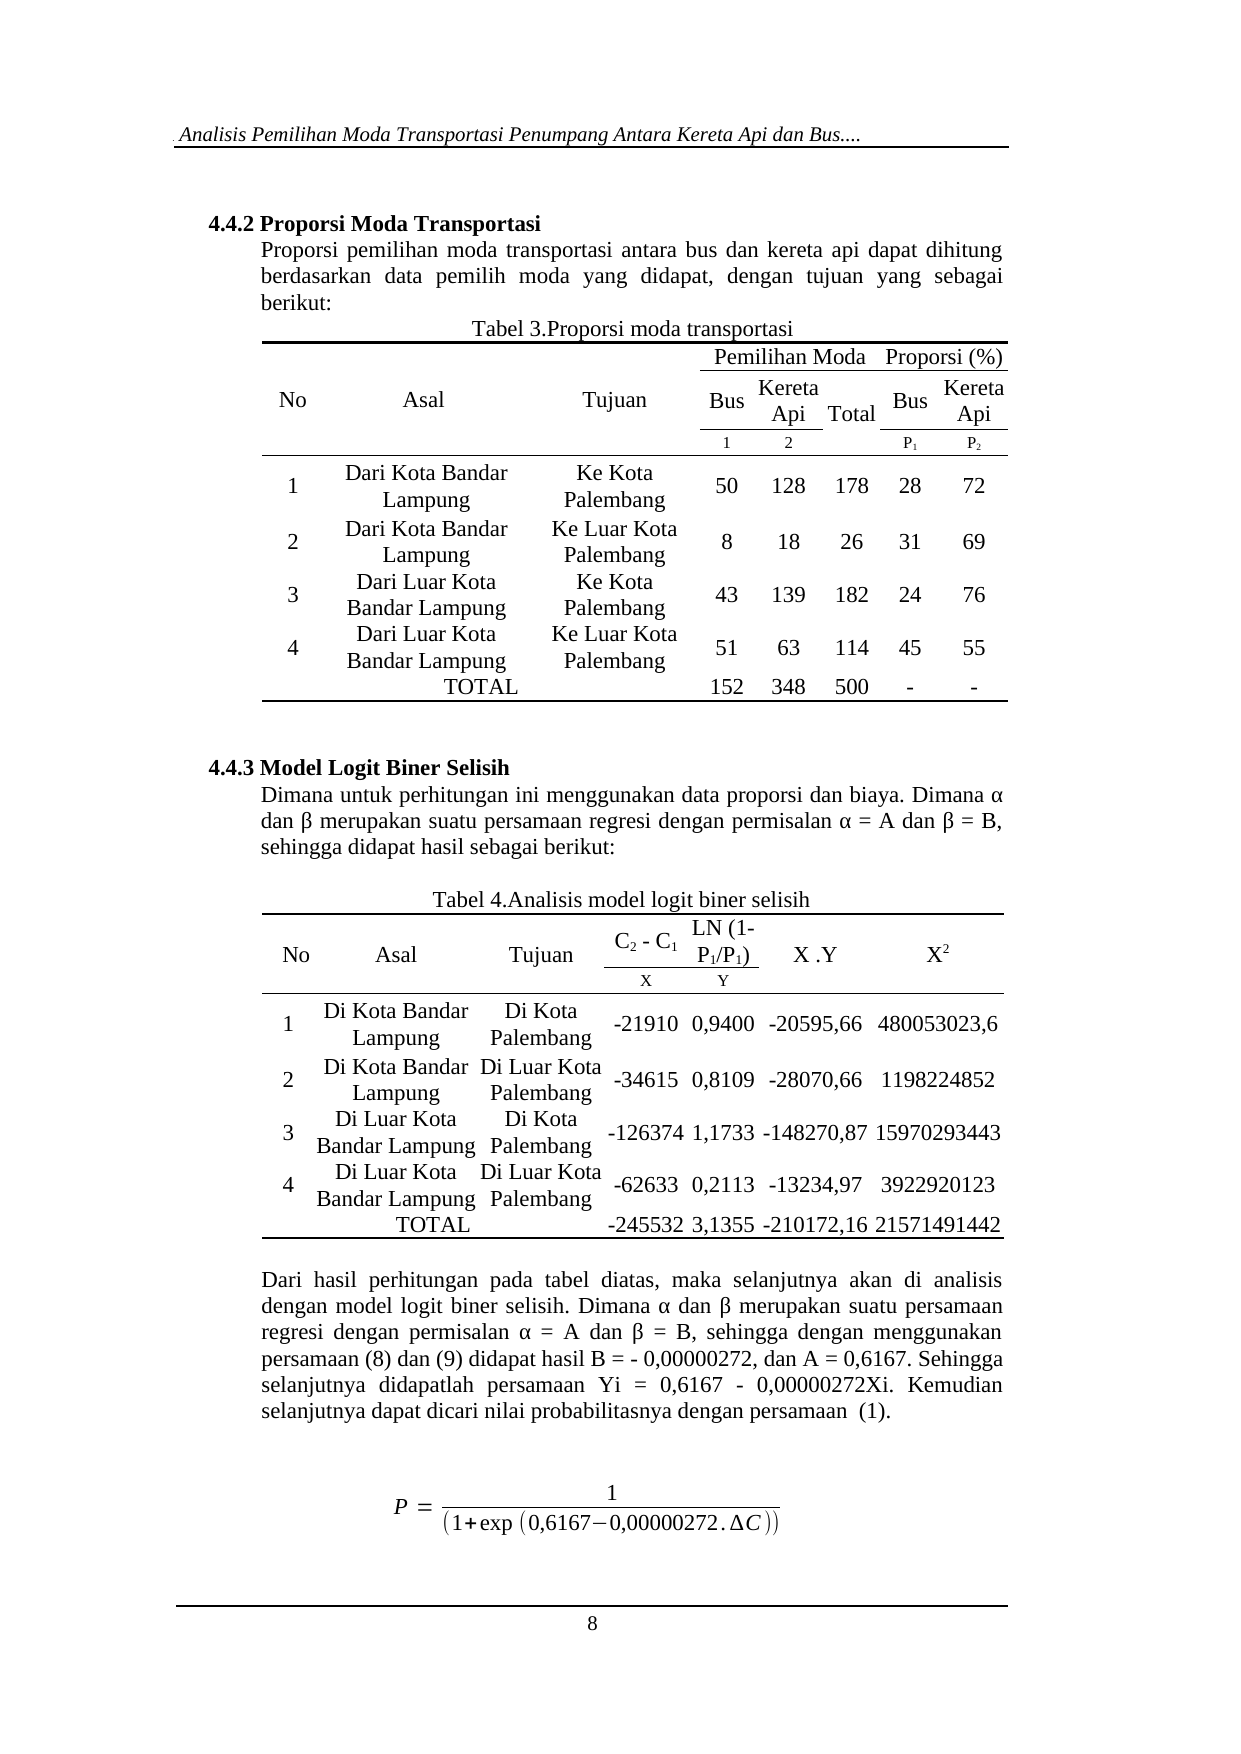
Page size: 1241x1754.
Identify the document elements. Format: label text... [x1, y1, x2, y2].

table_cell 1,1733 [688, 1106, 759, 1158]
text Proporsi pemilihan moda transportasi antara bus dan kereta api dapat dihitung berdasarkan data pemilih moda yang didapat, dengan tujuan yang sebagai berikut: [261, 236, 1004, 315]
table_cell - [940, 673, 1008, 699]
table_cell Dari Luar Kota Bandar Lampung [323, 620, 529, 673]
table_header Tujuan [478, 915, 604, 993]
table_cell Dari Luar Kota Bandar Lampung [323, 568, 529, 620]
table_cell 26 [823, 515, 880, 568]
text Dari hasil perhitungan pada tabel diatas, maka selanjutnya akan di analisis dengan model logit biner selisih. Dimana α dan β merupakan suatu persamaan regresi dengan permisalan α = A dan β = B, sehingga dengan menggunakan persamaan (8) dan (9) didapat hasil B = - 0,00000272, dan A = 0,6167. Sehingga selanjutnya didapatlah persamaan Yi = 0,6167 - 0,00000272Xi. Kemudian selanjutnya dapat dicari nilai probabilitasnya dengan persamaan (1). [261, 1266, 1004, 1424]
table_cell 72 [940, 456, 1008, 515]
table_header LN (1-P1/P1) [688, 915, 759, 967]
table_header Proporsi (%) [880, 344, 1008, 370]
table_cell Kereta Api [754, 371, 823, 429]
table_cell 45 [880, 620, 940, 673]
table_cell -34615 [604, 1053, 687, 1106]
table_cell 51 [700, 620, 754, 673]
text Dimana untuk perhitungan ini menggunakan data proporsi dan biaya. Dimana α dan β merupakan suatu persamaan regresi dengan permisalan α = A dan β = B, sehingga didapat hasil sebagai berikut: [261, 781, 1004, 860]
table_header [261, 1475, 912, 1541]
table_cell Kereta Api [940, 371, 1008, 429]
table_cell 69 [940, 515, 1008, 568]
table_header Pemilihan Moda [700, 344, 880, 370]
table_header [912, 1475, 1004, 1541]
table_cell 2 [754, 430, 823, 455]
table_cell 139 [754, 568, 823, 620]
table_cell Total [823, 371, 880, 455]
table_cell -210172,16 [759, 1211, 872, 1237]
table_cell 15970293443 [872, 1106, 1004, 1158]
table_cell P1 [880, 430, 940, 455]
table_cell 3 [262, 568, 323, 620]
table_cell 21571491442 [872, 1211, 1004, 1237]
table_cell Di Kota Bandar Lampung [314, 1053, 477, 1106]
table_cell -62633 [604, 1158, 687, 1211]
text 4.4.2 Proporsi Moda Transportasi [208, 209, 1004, 236]
table_header Asal [323, 344, 529, 455]
table_cell 1 [700, 430, 754, 455]
text Tabel 4.Analisis model logit biner selisih [239, 886, 1004, 912]
table_cell Dari Kota Bandar Lampung [323, 515, 529, 568]
table_cell -13234,97 [759, 1158, 872, 1211]
table_header No [262, 915, 314, 993]
table_cell X [604, 968, 687, 993]
table_cell 18 [754, 515, 823, 568]
table_cell 1 [262, 994, 314, 1053]
table_cell 114 [823, 620, 880, 673]
table_cell 1 [262, 456, 323, 515]
table_header Tujuan [529, 344, 700, 455]
table_cell 0,8109 [688, 1053, 759, 1106]
table_cell Di Luar Kota Palembang [478, 1053, 604, 1106]
table_cell 0,9400 [688, 994, 759, 1053]
table_cell 348 [754, 673, 823, 699]
table_cell Ke Luar Kota Palembang [529, 515, 700, 568]
table_cell 50 [700, 456, 754, 515]
table_cell Bus [700, 371, 754, 429]
table_cell TOTAL [262, 1211, 604, 1237]
table_cell 2 [262, 1053, 314, 1106]
table_cell -126374 [604, 1106, 687, 1158]
table_cell 0,2113 [688, 1158, 759, 1211]
table_cell Di Luar Kota Bandar Lampung [314, 1158, 477, 1211]
table_cell Dari Kota Bandar Lampung [323, 456, 529, 515]
table_cell Ke Kota Palembang [529, 568, 700, 620]
table_cell Di Luar Kota Bandar Lampung [314, 1106, 477, 1158]
table_cell -20595,66 [759, 994, 872, 1053]
table_header No [262, 344, 323, 455]
table_cell 3922920123 [872, 1158, 1004, 1211]
table_cell Di Kota Palembang [478, 1106, 604, 1158]
table_cell 128 [754, 456, 823, 515]
table_cell 31 [880, 515, 940, 568]
table_cell 2 [262, 515, 323, 568]
text Tabel 3.Proporsi moda transportasi [261, 315, 1004, 341]
table_cell 480053023,6 [872, 994, 1004, 1053]
table_cell -21910 [604, 994, 687, 1053]
table_cell -148270,87 [759, 1106, 872, 1158]
table_cell 63 [754, 620, 823, 673]
table_cell Di Luar Kota Palembang [478, 1158, 604, 1211]
table_header C2 - C1 [604, 915, 687, 967]
table_cell Ke Kota Palembang [529, 456, 700, 515]
table_header Asal [314, 915, 477, 993]
table_header X2 [872, 915, 1004, 993]
table_cell 4 [262, 620, 323, 673]
table_cell -28070,66 [759, 1053, 872, 1106]
table_cell 24 [880, 568, 940, 620]
table_header X .Y [759, 915, 872, 993]
table_cell 28 [880, 456, 940, 515]
table_cell TOTAL [262, 673, 700, 699]
table_cell 55 [940, 620, 1008, 673]
table_cell 3,1355 [688, 1211, 759, 1237]
table_cell 1198224852 [872, 1053, 1004, 1106]
table_cell P2 [940, 430, 1008, 455]
table_cell 178 [823, 456, 880, 515]
text 4.4.3 Model Logit Biner Selisih [208, 754, 1004, 781]
table_cell 4 [262, 1158, 314, 1211]
table_cell 152 [700, 673, 754, 699]
table_cell Di Kota Bandar Lampung [314, 994, 477, 1053]
table_cell Bus [880, 371, 940, 429]
table_cell Ke Luar Kota Palembang [529, 620, 700, 673]
table_cell 43 [700, 568, 754, 620]
table_cell - [880, 673, 940, 699]
table_cell 3 [262, 1106, 314, 1158]
table_cell 182 [823, 568, 880, 620]
table_cell 8 [700, 515, 754, 568]
table_cell -245532 [604, 1211, 687, 1237]
table_cell Y [688, 968, 759, 993]
table_cell 500 [823, 673, 880, 699]
table_cell Di Kota Palembang [478, 994, 604, 1053]
table_cell 76 [940, 568, 1008, 620]
